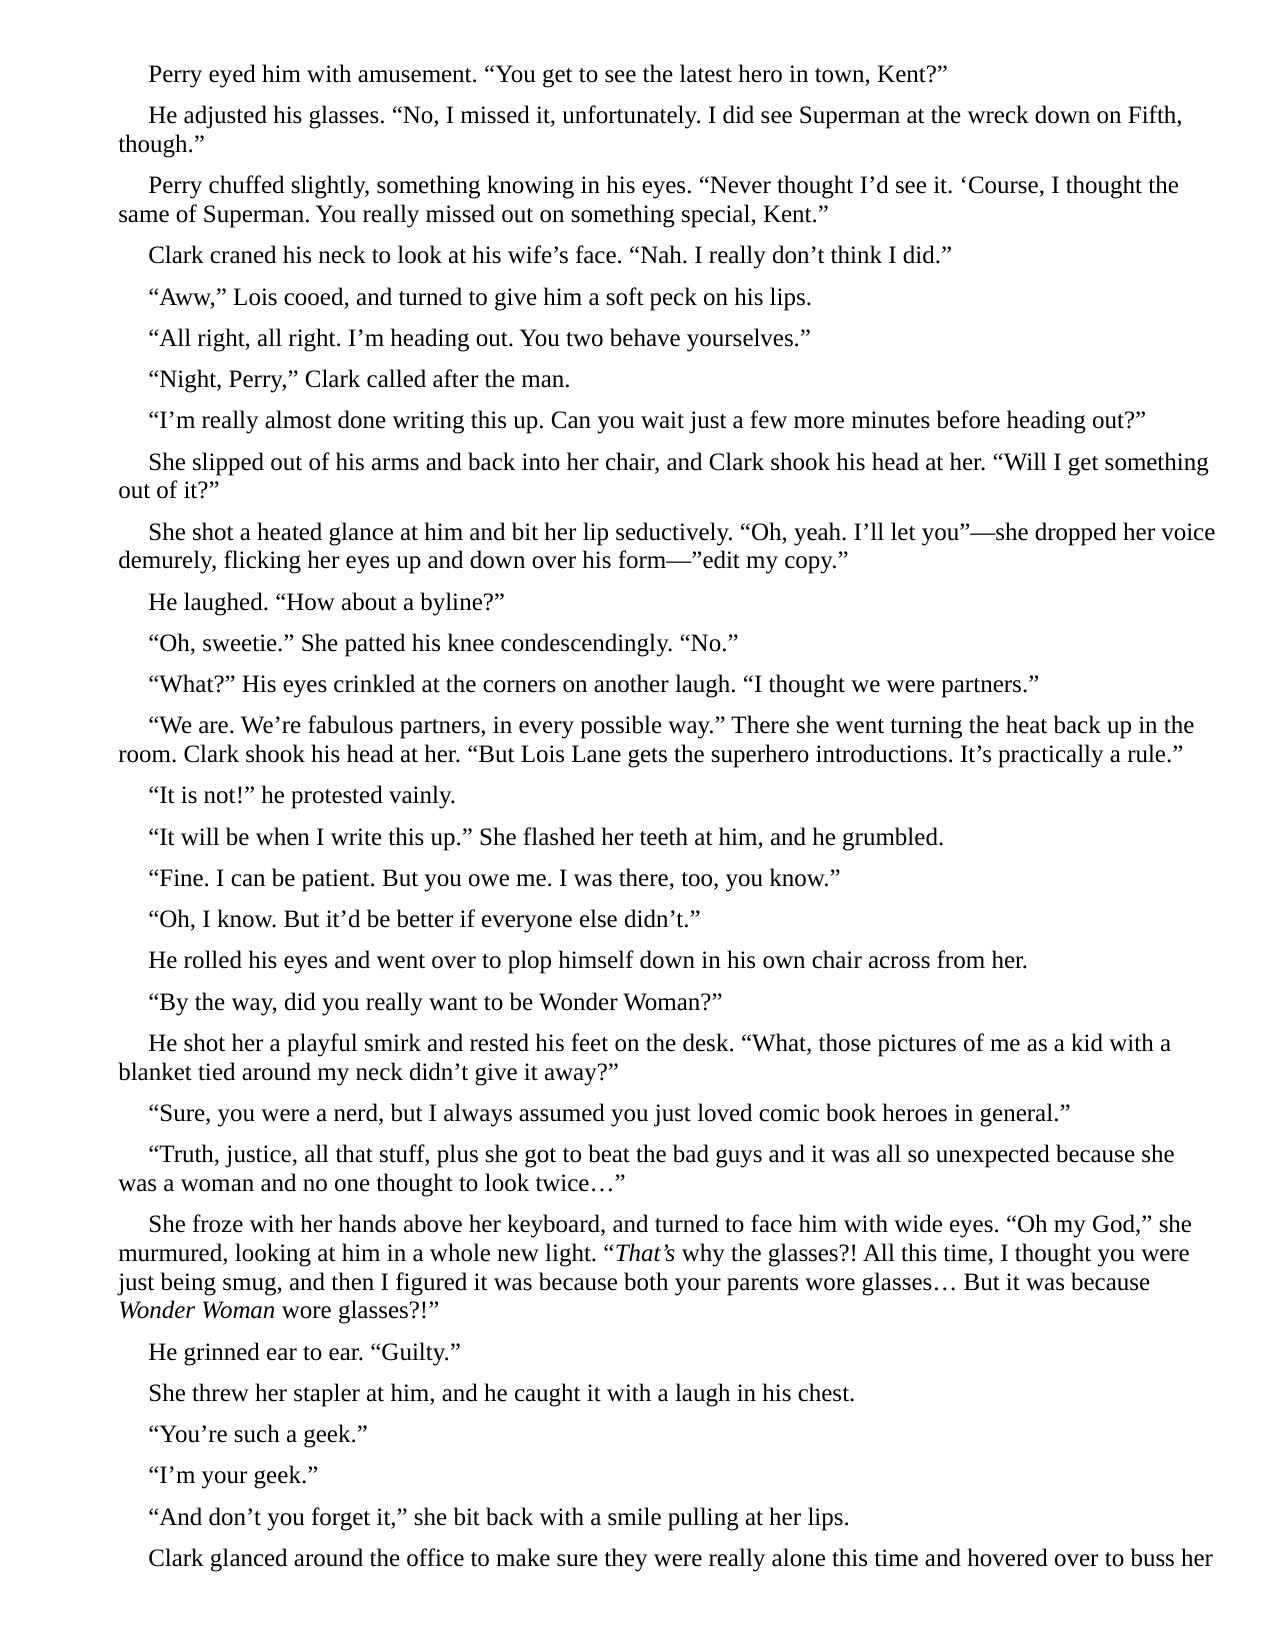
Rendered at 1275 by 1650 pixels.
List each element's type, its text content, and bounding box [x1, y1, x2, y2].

text “What?” His eyes crinkled at the corners on another laugh. “I thought we were partners.” [118, 669, 1216, 698]
text He laughed. “How about a byline?” [118, 587, 1216, 615]
text He rolled his eyes and went over to plop himself down in his own chair across from her. [118, 945, 1216, 974]
text “Truth, justice, all that stuff, plus she got to beat the bad guys and it was all so unexpected because she was a woman and no one thought to look twice…” [118, 1139, 1216, 1197]
text She threw her stapler at him, and he caught it with a laugh in his chest. [118, 1378, 1216, 1407]
text “We are. We’re fabulous partners, in every possible way.” There she went turning the heat back up in the room. Clark shook his head at her. “But Lois Lane gets the superhero introductions. It’s practically a rule.” [118, 710, 1216, 768]
text “I’m really almost done writing this up. Can you wait just a few more minutes before heading out?” [118, 405, 1216, 434]
text “And don’t you forget it,” she bit back with a smile pulling at her lips. [118, 1502, 1216, 1530]
text Clark craned his neck to look at his wife’s face. “Nah. I really don’t think I did.” [118, 240, 1216, 269]
text She shot a heated glance at him and bit her lip seductively. “Oh, yeah. I’ll let you”—she dropped her voice demurely, flicking her eyes up and down over his form—”edit my copy.” [118, 517, 1216, 574]
text “Sure, you were a nerd, but I always assumed you just loved comic book heroes in general.” [118, 1098, 1216, 1127]
text “I’m your geek.” [118, 1460, 1216, 1489]
text Perry eyed him with amusement. “You get to see the latest hero in town, Kent?” [118, 59, 1216, 88]
text Perry chuffed slightly, something knowing in his eyes. “Never thought I’d see it. ‘Course, I thought the same of Superman. You really missed out on something special, Kent.” [118, 170, 1216, 228]
text “Aww,” Lois cooed, and turned to give him a soft peck on his lips. [118, 282, 1216, 310]
text She slipped out of his arms and back into her chair, and Clark shook his head at her. “Will I get something out of it?” [118, 447, 1216, 504]
text “Night, Perry,” Clark called after the man. [118, 364, 1216, 393]
text She froze with her hands above her keyboard, and turned to face him with wide eyes. “Oh my God,” she murmured, looking at him in a whole new light. “That’s why the glasses?! All this time, I thought you were just being smug, and then I figured it was because both your parents wore glasses… But it was because Wonder Woman wore glasses?!” [118, 1209, 1216, 1324]
text He shot her a playful smirk and rested his feet on the desk. “What, those pictures of me as a kid with a blanket tied around my neck didn’t give it away?” [118, 1028, 1216, 1085]
text “By the way, did you really want to be Wonder Woman?” [118, 987, 1216, 1015]
text “Fine. I can be patient. But you owe me. I was there, too, you know.” [118, 863, 1216, 892]
text “All right, all right. I’m heading out. You two behave yourselves.” [118, 323, 1216, 352]
text “It is not!” he protested vainly. [118, 780, 1216, 809]
text “Oh, I know. But it’d be better if everyone else didn’t.” [118, 904, 1216, 933]
text He adjusted his glasses. “No, I missed it, unfortunately. I did see Superman at the wreck down on Fifth, though.” [118, 100, 1216, 158]
text “Oh, sweetie.” She patted his knee condescendingly. “No.” [118, 628, 1216, 657]
text He grinned ear to ear. “Guilty.” [118, 1337, 1216, 1365]
text “It will be when I write this up.” She flashed her teeth at him, and he grumbled. [118, 822, 1216, 850]
text Clark glanced around the office to make sure they were really alone this time and hovered over to buss her [118, 1543, 1216, 1572]
text “You’re such a geek.” [118, 1419, 1216, 1448]
